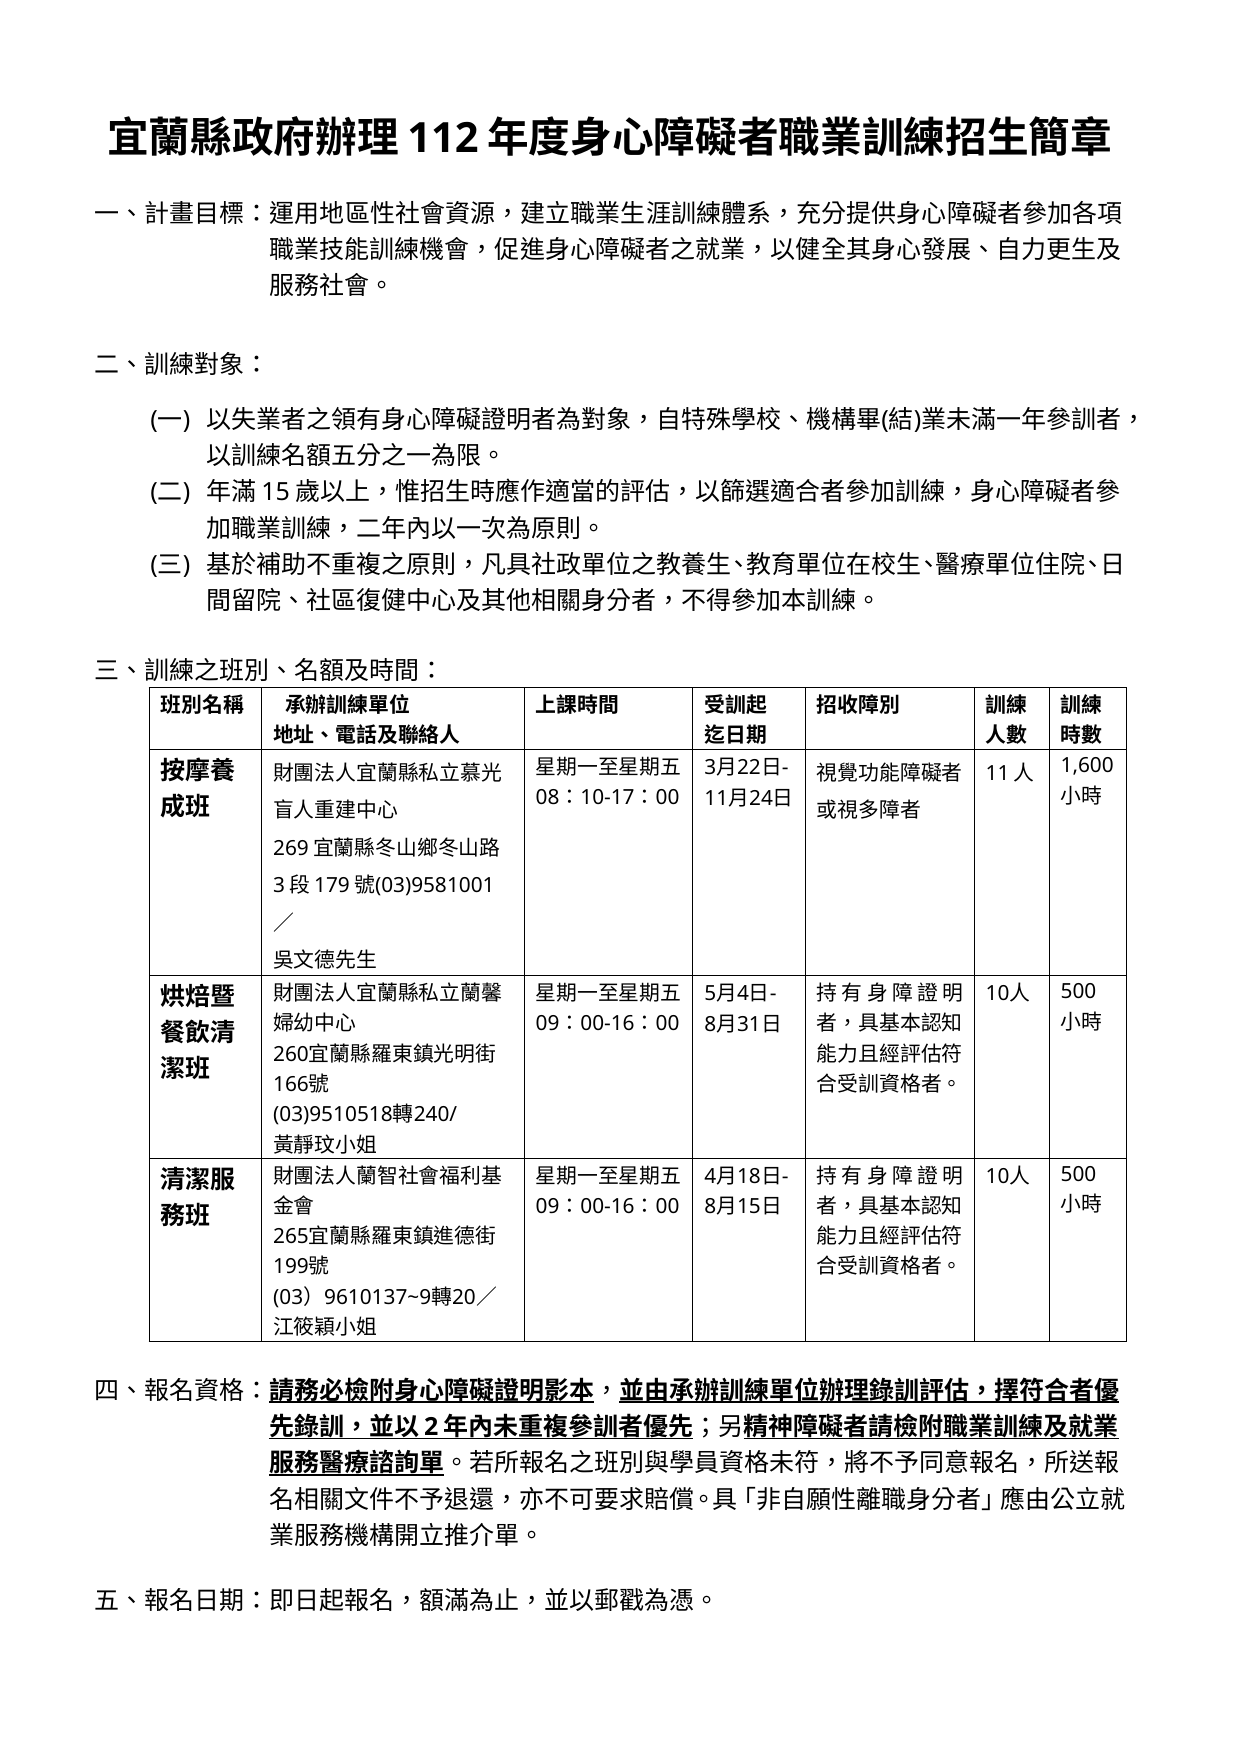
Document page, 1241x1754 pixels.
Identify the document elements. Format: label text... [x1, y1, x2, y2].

table_header 訓練 人數 [975, 688, 1049, 749]
table_header 訓練 時數 [1050, 688, 1126, 749]
table_cell 星期一至星期五 09：00-16：00 [525, 1159, 692, 1341]
table_cell 1,600小時 [1050, 750, 1126, 975]
table_cell 10人 [975, 1159, 1049, 1341]
table_cell 500 小時 [1050, 1159, 1126, 1341]
table_cell 清潔服務班 [150, 1159, 261, 1341]
text 一、計畫目標：運用地區性社會資源，建立職業生涯訓練體系，充分提供身心障礙者參加各項職業技能訓練機會，促進身心障礙者之就業，以健全其身心發展、自力更生及服務社會。 [94, 193, 1125, 302]
table_cell 財團法人宜蘭縣私立慕光盲人重建中心 269宜蘭縣冬山鄉冬山路3段179號(03)9581001／ 吳文德先生 [262, 750, 524, 975]
table_cell 按摩養成班 [150, 750, 261, 975]
list 以失業者之領有身心障礙證明者為對象，自特殊學校、機構畢(結)業未滿一年參訓者，以訓練名額五分之一為限。 [150, 399, 1125, 472]
table_header 上課時間 [525, 688, 692, 749]
list 年滿15歲以上，惟招生時應作適當的評估，以篩選適合者參加訓練，身心障礙者參加職業訓練，二年內以一次為原則。 [150, 472, 1125, 544]
table_cell 持有身障證明者，具基本認知能力且經評估符合受訓資格者。 [806, 1159, 974, 1341]
table_cell 視覺功能障礙者或視多障者 [806, 750, 974, 975]
table_cell 持有身障證明者，具基本認知能力且經評估符合受訓資格者。 [806, 976, 974, 1158]
table_cell 財團法人宜蘭縣私立蘭馨婦幼中心 260宜蘭縣羅東鎮光明街166號 (03)9510518轉240/ 黃靜玟小姐 [262, 976, 524, 1158]
text 三、訓練之班別、名額及時間： [94, 651, 1125, 687]
table_header 班別名稱 [150, 688, 261, 749]
table_cell 500 小時 [1050, 976, 1126, 1158]
table_cell 3月22日- 11月24日 [693, 750, 805, 975]
table_cell 星期一至星期五 09：00-16：00 [525, 976, 692, 1158]
text 五、報名日期：即日起報名，額滿為止，並以郵戳為憑。 [94, 1580, 1125, 1617]
text 二、訓練對象： [94, 345, 1125, 381]
table_cell 5月4日- 8月31日 [693, 976, 805, 1158]
table_header 招收障別 [806, 688, 974, 749]
table_cell 10人 [975, 976, 1049, 1158]
table_header 受訓起 迄日期 [693, 688, 805, 749]
table_cell 4月18日- 8月15日 [693, 1159, 805, 1341]
list 基於補助不重複之原則，凡具社政單位之教養生、教育單位在校生、醫療單位住院、日間留院、社區復健中心及其他相關身分者，不得參加本訓練。 [150, 544, 1125, 617]
text 宜蘭縣政府辦理112年度身心障礙者職業訓練招生簡章 [94, 104, 1125, 164]
table_cell 烘焙暨餐飲清潔班 [150, 976, 261, 1158]
text 四、報名資格：請務必檢附身心障礙證明影本，並由承辦訓練單位辦理錄訓評估，擇符合者優先錄訓，並以2年內未重複參訓者優先；另精神障礙者請檢附職業訓練及就業服務醫療諮詢單。若所報名之班別與學員資格未符，將不予同意報名，所送報名相關文件不予退還，亦不可要求賠償。具「非自願性離職身分者」應由公立就業服務機構開立推介單。 [94, 1370, 1125, 1552]
table_cell 財團法人蘭智社會福利基金會 265宜蘭縣羅東鎮進德街199號 (03）9610137~9轉20／ 江筱穎小姐 [262, 1159, 524, 1341]
table_header 承辦訓練單位 地址、電話及聯絡人 [262, 688, 524, 749]
table_cell 11人 [975, 750, 1049, 975]
table_cell 星期一至星期五 08：10-17：00 [525, 750, 692, 975]
